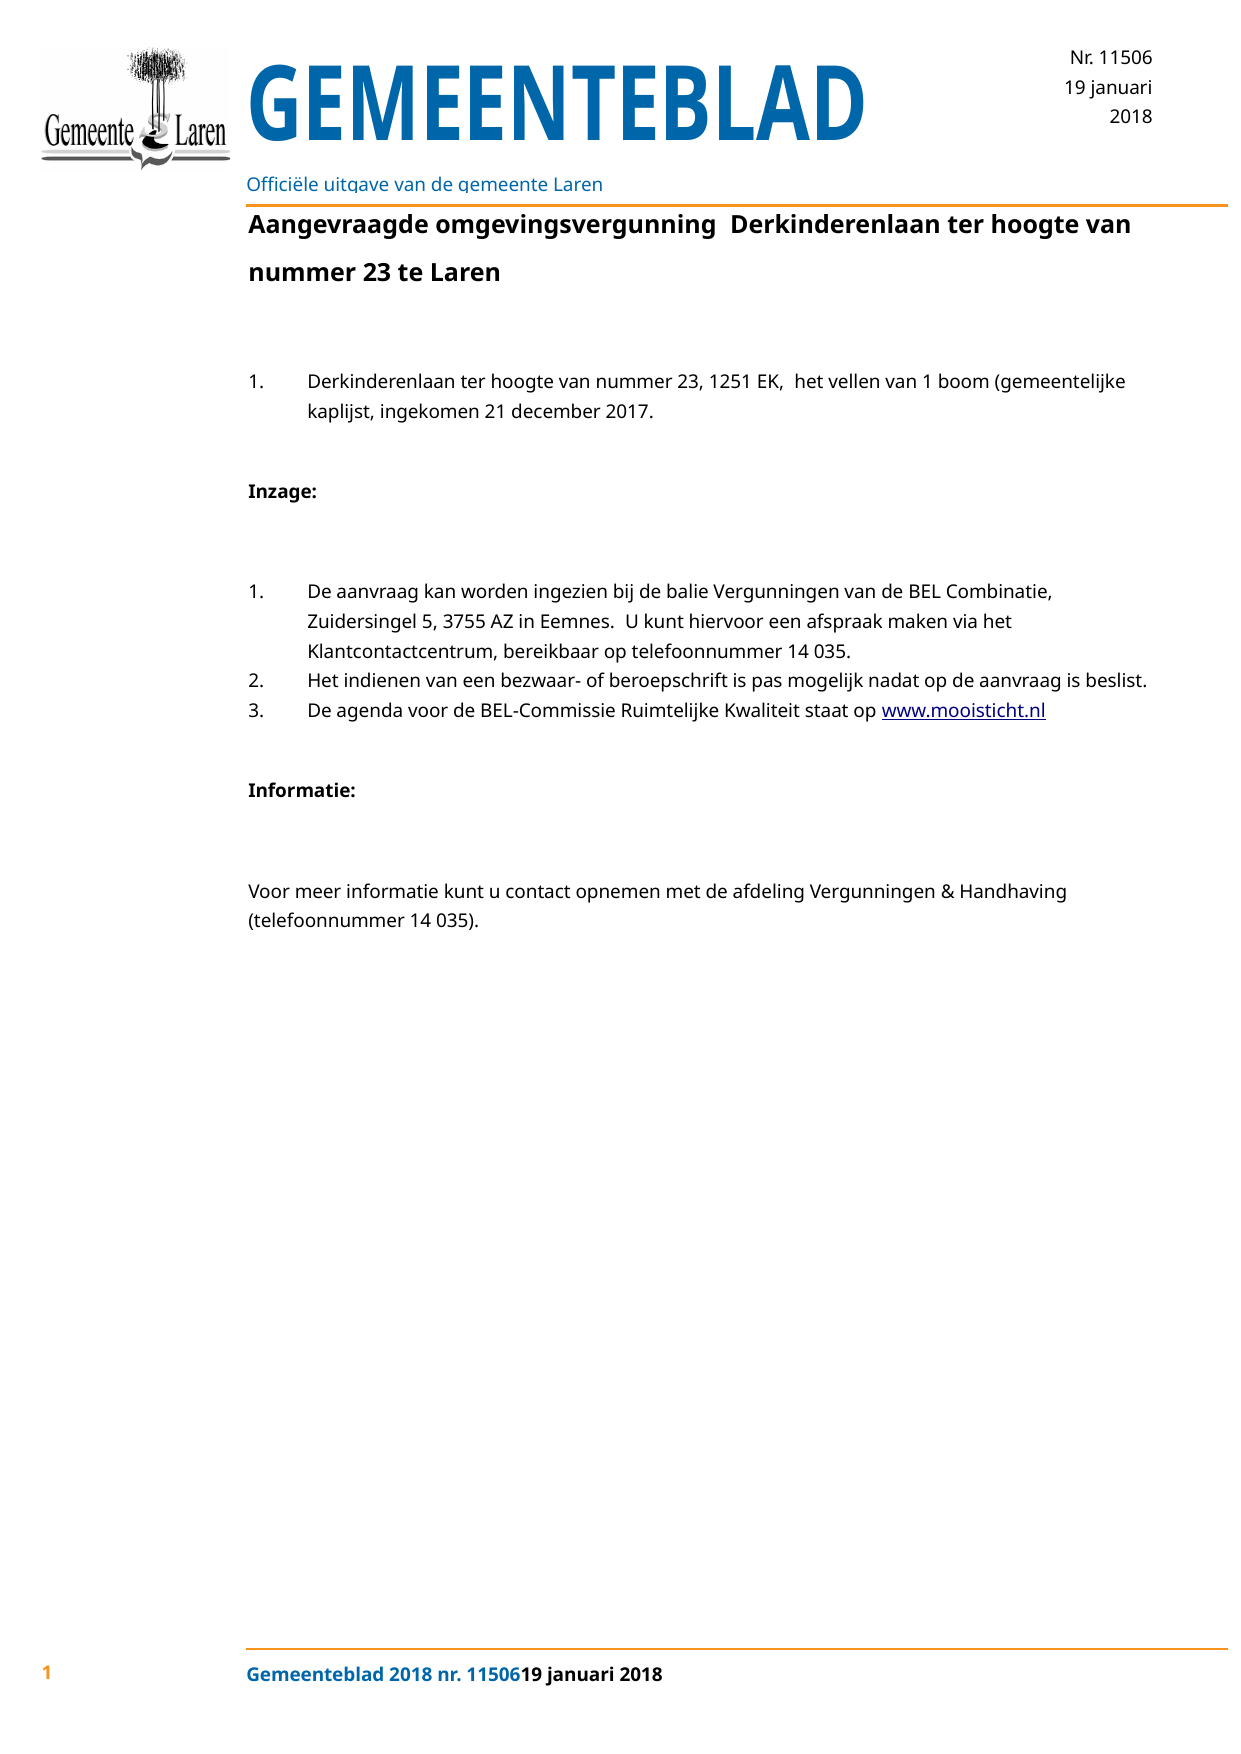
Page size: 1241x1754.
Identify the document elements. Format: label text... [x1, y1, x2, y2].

list De agenda voor de BEL-Commissie Ruimtelijke Kwaliteit staat op www.mooisticht.nl [248, 697, 1152, 723]
text Inzage: [248, 478, 1152, 504]
list Het indienen van een bezwaar- of beroepschrift is pas mogelijk nadat op de aanvraag is beslist. [248, 667, 1152, 693]
text Informatie: [248, 777, 1152, 803]
text Aangevraagde omgevingsvergunning Derkinderenlaan ter hoogte van nummer 23 te Laren [248, 207, 1152, 288]
list De aanvraag kan worden ingezien bij de balie Vergunningen van de BEL Combinatie, Zuidersingel 5, 3755 AZ in Eemnes. U kunt hiervoor een afspraak maken via het Klantcontactcentrum, bereikbaar op telefoonnummer 14 035. [248, 579, 1152, 664]
text Voor meer informatie kunt u contact opnemen met de afdeling Vergunningen & Handhaving (telefoonnummer 14 035). [248, 878, 1152, 933]
picture [41, 47, 231, 172]
list Derkinderenlaan ter hoogte van nummer 23, 1251 EK, het vellen van 1 boom (gemeentelijke kaplijst, ingekomen 21 december 2017. [248, 368, 1152, 424]
